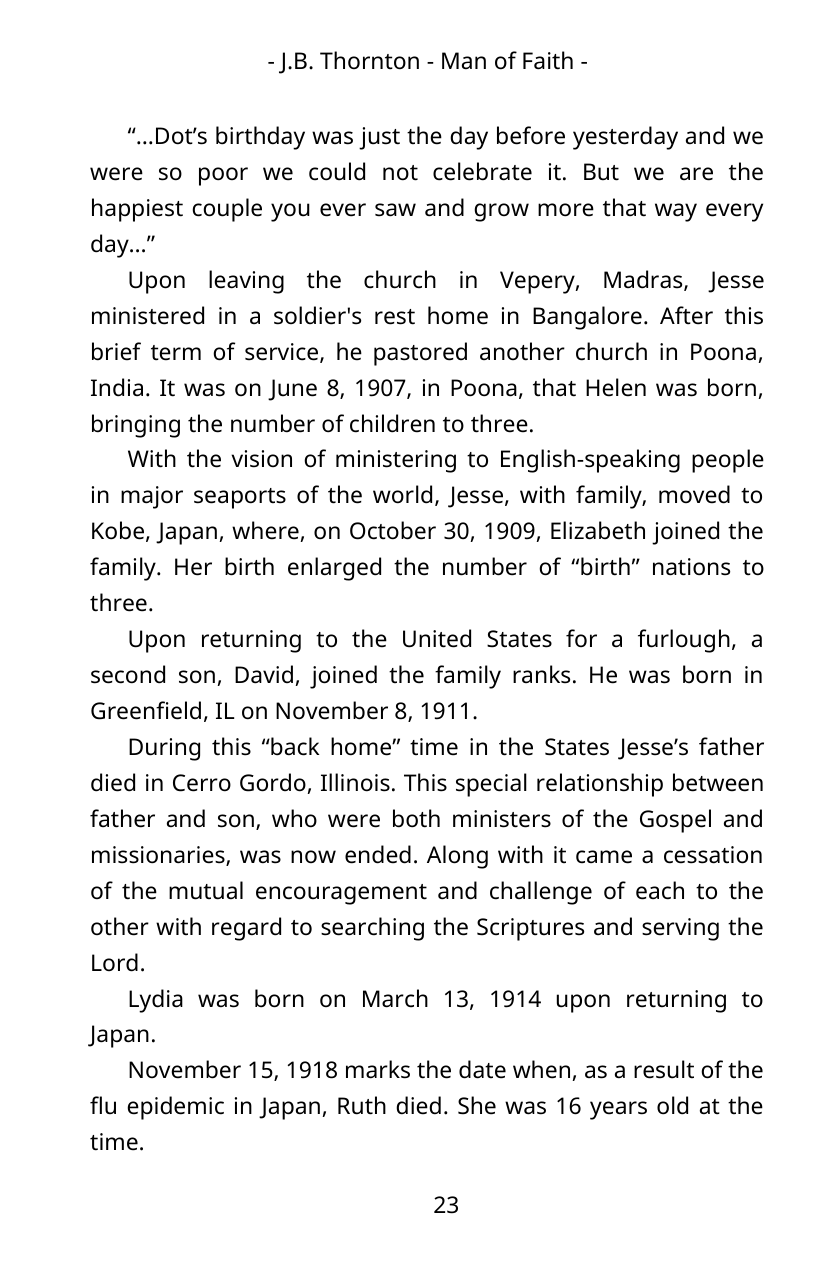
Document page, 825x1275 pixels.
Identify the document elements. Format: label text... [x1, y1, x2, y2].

text Lydia was born on March 13, 1914 upon returning to Japan. [90, 982, 765, 1050]
text Upon leaving the church in Vepery, Madras, Jesse ministered in a soldier's rest home in Bangalore. After this brief term of service, he pastored another church in Poona, India. It was on June 8, 1907, in Poona, that Helen was born, bringing the number of children to three. [90, 264, 765, 439]
text During this “back home” time in the States Jesse’s father died in Cerro Gordo, Illinois. This special relationship between father and son, who were both ministers of the Gospel and missionaries, was now ended. Along with it came a cessation of the mutual encouragement and challenge of each to the other with regard to searching the Scriptures and serving the Lord. [90, 731, 765, 978]
text Upon returning to the United States for a furlough, a second son, David, joined the family ranks. He was born in Greenfield, IL on November 8, 1911. [90, 623, 765, 726]
text With the vision of ministering to English-speaking people in major seaports of the world, Jesse, with family, moved to Kobe, Japan, where, on October 30, 1909, Elizabeth joined the family. Her birth enlarged the number of “birth” nations to three. [90, 443, 765, 618]
text November 15, 1918 marks the date when, as a result of the flu epidemic in Japan, Ruth died. She was 16 years old at the time. [90, 1054, 765, 1157]
text “…Dot’s birthday was just the day before yesterday and we were so poor we could not celebrate it. But we are the happiest couple you ever saw and grow more that way every day…” [90, 120, 765, 259]
